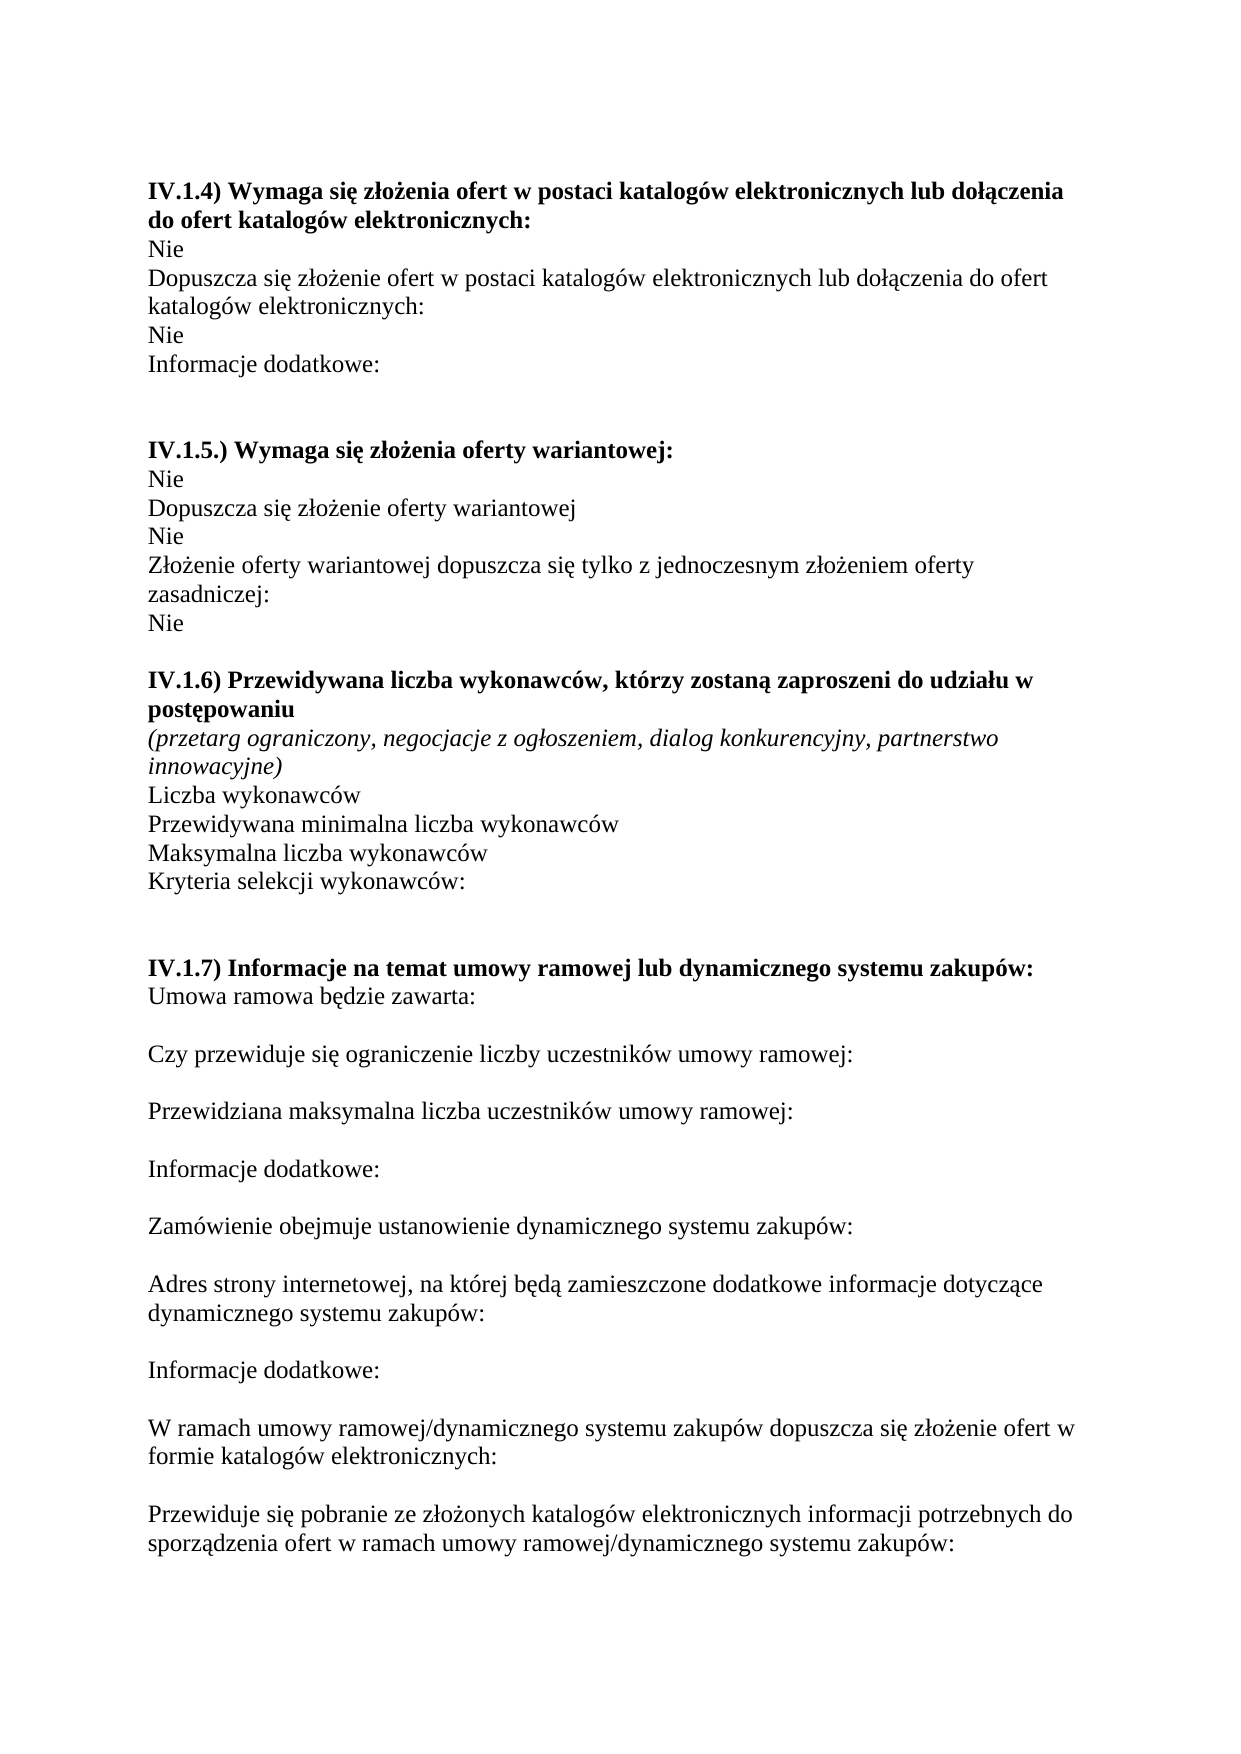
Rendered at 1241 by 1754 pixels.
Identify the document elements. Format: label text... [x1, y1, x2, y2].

text IV.1.4) Wymaga się złożenia ofert w postaci katalogów elektronicznych lub dołączenia do ofert katalogów elektronicznych: [148, 148, 1093, 234]
text Liczba wykonawców Przewidywana minimalna liczba wykonawców Maksymalna liczba wykonawców Kryteria selekcji wykonawców: [148, 780, 1093, 924]
text IV.1.5.) Wymaga się złożenia oferty wariantowej: [148, 406, 1093, 464]
text Nie Dopuszcza się złożenie ofert w postaci katalogów elektronicznych lub dołączenia do ofert katalogów elektronicznych: Nie Informacje dodatkowe: [148, 234, 1093, 406]
text Nie Dopuszcza się złożenie oferty wariantowej Nie Złożenie oferty wariantowej dopuszcza się tylko z jednoczesnym złożeniem oferty zasadniczej: Nie [148, 464, 1093, 636]
text IV.1.7) Informacje na temat umowy ramowej lub dynamicznego systemu zakupów: [148, 924, 1093, 981]
text IV.1.6) Przewidywana liczba wykonawców, którzy zostaną zaproszeni do udziału w postępowaniu (przetarg ograniczony, negocjacje z ogłoszeniem, dialog konkurencyjny, partnerstwo innowacyjne) [148, 636, 1093, 780]
text Umowa ramowa będzie zawarta: Czy przewiduje się ograniczenie liczby uczestników umowy ramowej: Przewidziana maksymalna liczba uczestników umowy ramowej: Informacje dodatkowe: Zamówienie obejmuje ustanowienie dynamicznego systemu zakupów: Adres strony internetowej, na której będą zamieszczone dodatkowe informacje dotyczące dynamicznego systemu zakupów: Informacje dodatkowe: W ramach umowy ramowej/dynamicznego systemu zakupów dopuszcza się złożenie ofert w formie katalogów elektronicznych: Przewiduje się pobranie ze złożonych katalogów elektronicznych informacji potrzebnych do sporządzenia ofert w ramach umowy ramowej/dynamicznego systemu zakupów: [148, 981, 1093, 1585]
